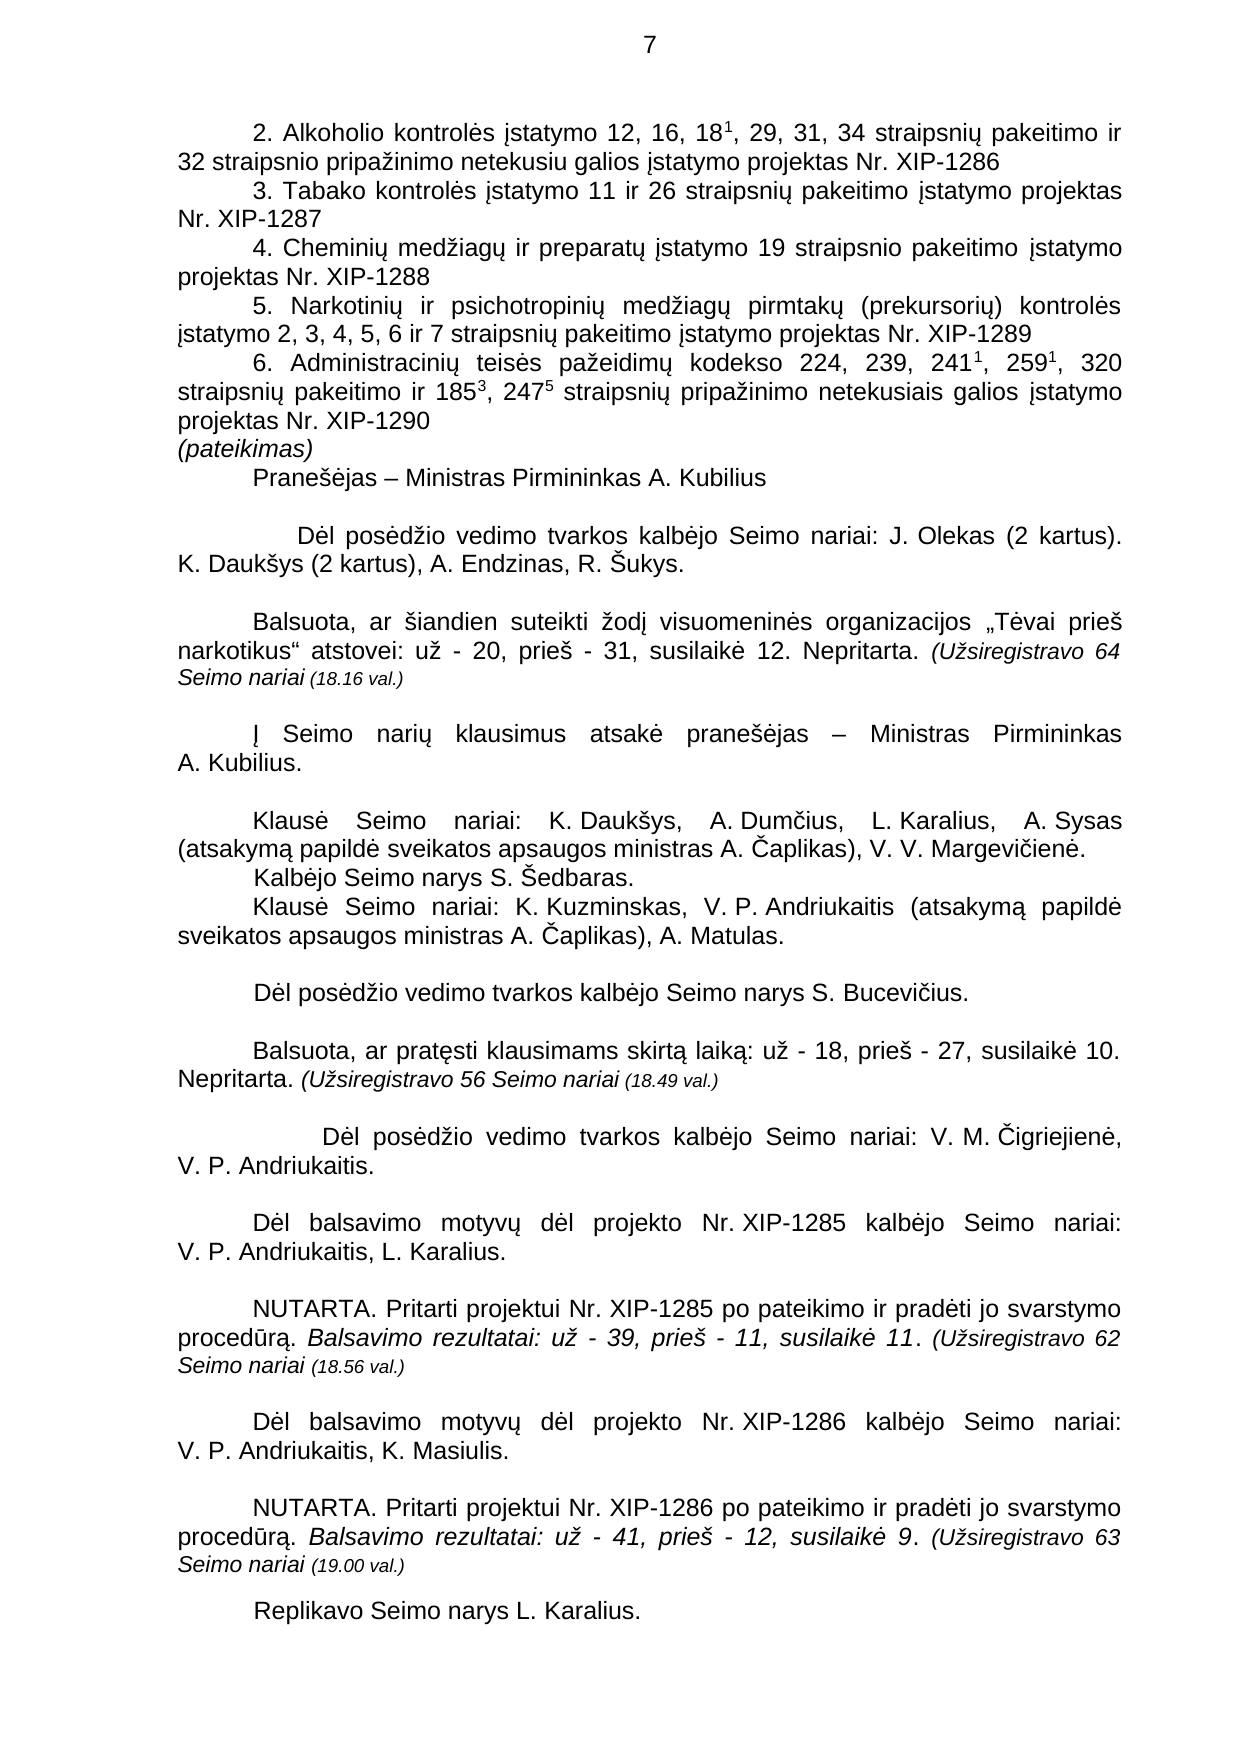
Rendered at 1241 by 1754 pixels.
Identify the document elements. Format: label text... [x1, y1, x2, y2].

text Dėl balsavimo motyvų dėl projekto Nr. XIP-1285 kalbėjo Seimo nariai: V. P. Andriukaitis, L. Karalius. [177, 1208, 1122, 1266]
text Replikavo Seimo narys L. Karalius. [177, 1596, 1122, 1625]
text Dėl posėdžio vedimo tvarkos kalbėjo Seimo nariai: V. M. Čigriejienė, V. P. Andriukaitis. [177, 1122, 1122, 1179]
text Klausė Seimo nariai: K. Kuzminskas, V. P. Andriukaitis (atsakymą papildė sveikatos apsaugos ministras A. Čaplikas), A. Matulas. [177, 892, 1122, 949]
text Dėl balsavimo motyvų dėl projekto Nr. XIP-1286 kalbėjo Seimo nariai: V. P. Andriukaitis, K. Masiulis. [177, 1407, 1122, 1464]
text Kalbėjo Seimo narys S. Šedbaras. [177, 863, 1122, 892]
text 6. Administracinių teisės pažeidimų kodekso 224, 239, 2411, 2591, 320 straipsnių pakeitimo ir 1853, 2475 straipsnių pripažinimo netekusiais galios įstatymo projektas Nr. XIP-1290 [177, 348, 1122, 434]
text (pateikimas) [177, 434, 1122, 463]
text Pranešėjas – Ministras Pirmininkas A. Kubilius [177, 463, 1122, 492]
text NUTARTA. Pritarti projektui Nr. XIP-1286 po pateikimo ir pradėti jo svarstymo procedūrą. Balsavimo rezultatai: už - 41, prieš - 12, susilaikė 9. (Užsiregistravo 63 Seimo nariai (19.00 val.) [177, 1493, 1122, 1577]
text 4. Cheminių medžiagų ir preparatų įstatymo 19 straipsnio pakeitimo įstatymo projektas Nr. XIP-1288 [177, 233, 1122, 291]
text NUTARTA. Pritarti projektui Nr. XIP-1285 po pateikimo ir pradėti jo svarstymo procedūrą. Balsavimo rezultatai: už - 39, prieš - 11, susilaikė 11. (Užsiregistravo 62 Seimo nariai (18.56 val.) [177, 1294, 1122, 1378]
text Balsuota, ar šiandien suteikti žodį visuomeninės organizacijos „Tėvai prieš narkotikus“ atstovei: už - 20, prieš - 31, susilaikė 12. Nepritarta. (Užsiregistravo 64 Seimo nariai (18.16 val.) [177, 607, 1122, 691]
text Balsuota, ar pratęsti klausimams skirtą laiką: už - 18, prieš - 27, susilaikė 10. Nepritarta. (Užsiregistravo 56 Seimo nariai (18.49 val.) [177, 1036, 1122, 1093]
text Į Seimo narių klausimus atsakė pranešėjas – Ministras Pirmininkas A. Kubilius. [177, 719, 1122, 777]
text 2. Alkoholio kontrolės įstatymo 12, 16, 181, 29, 31, 34 straipsnių pakeitimo ir 32 straipsnio pripažinimo netekusiu galios įstatymo projektas Nr. XIP-1286 [177, 118, 1122, 176]
text Dėl posėdžio vedimo tvarkos kalbėjo Seimo nariai: J. Olekas (2 kartus). K. Daukšys (2 kartus), A. Endzinas, R. Šukys. [177, 521, 1122, 578]
text 3. Tabako kontrolės įstatymo 11 ir 26 straipsnių pakeitimo įstatymo projektas Nr. XIP-1287 [177, 176, 1122, 233]
text Dėl posėdžio vedimo tvarkos kalbėjo Seimo narys S. Bucevičius. [177, 978, 1122, 1007]
text Klausė Seimo nariai: K. Daukšys, A. Dumčius, L. Karalius, A. Sysas (atsakymą papildė sveikatos apsaugos ministras A. Čaplikas), V. V. Margevičienė. [177, 806, 1122, 863]
text 5. Narkotinių ir psichotropinių medžiagų pirmtakų (prekursorių) kontrolės įstatymo 2, 3, 4, 5, 6 ir 7 straipsnių pakeitimo įstatymo projektas Nr. XIP-1289 [177, 291, 1122, 348]
